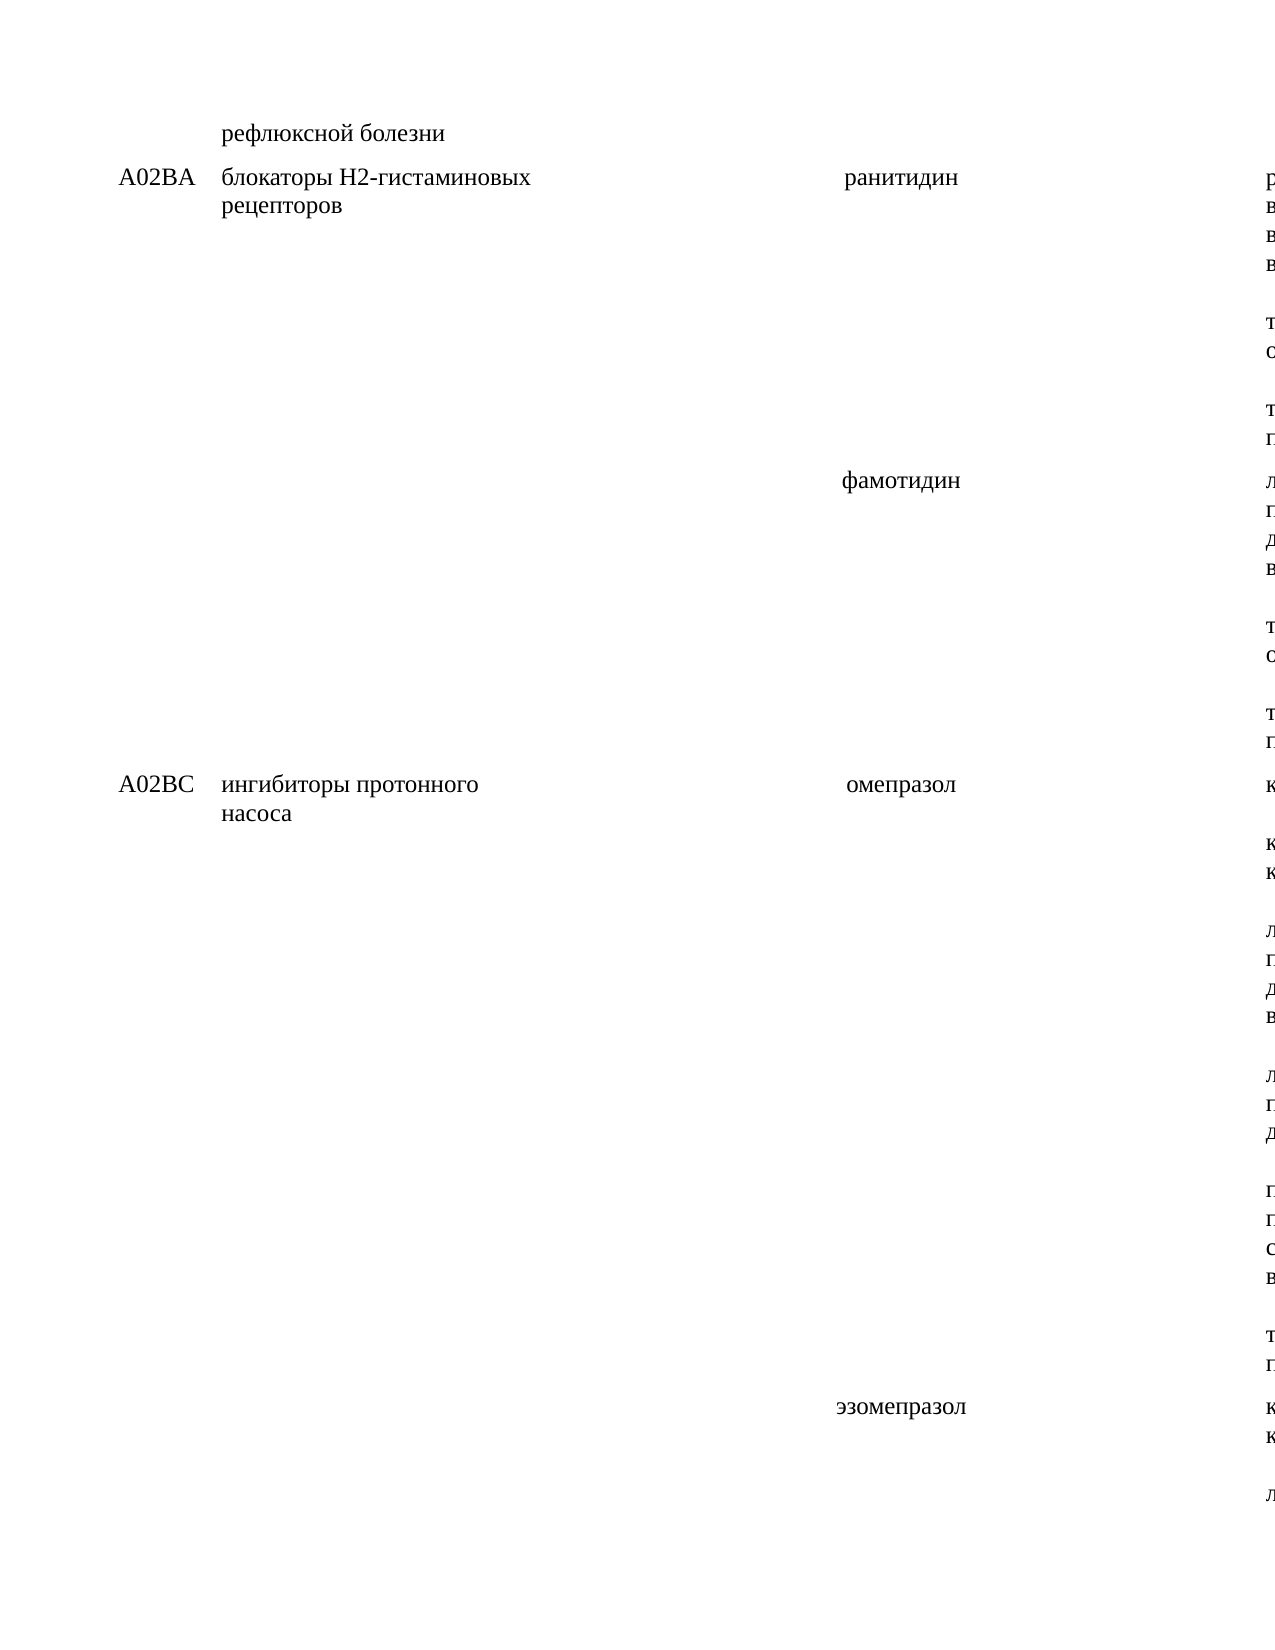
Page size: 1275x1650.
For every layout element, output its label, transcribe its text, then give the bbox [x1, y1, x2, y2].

table_cell [118, 1391, 221, 1507]
table_cell эзомепразол [537, 1391, 1266, 1507]
table_cell [118, 465, 221, 769]
table_cell [1266, 118, 1275, 162]
table_cell [221, 1391, 537, 1507]
table_cell A02BA [118, 162, 221, 465]
table_cell ингибиторы протонного насоса [221, 769, 537, 1391]
table_cell фамотидин [537, 465, 1266, 769]
table_cell рефлюксной болезни [221, 118, 537, 162]
table_cell [118, 118, 221, 162]
table_cell A02BC [118, 769, 221, 1391]
table_cell ранитидин [537, 162, 1266, 465]
table_cell блокаторы Н2-гистаминовых рецепторов [221, 162, 537, 465]
table_cell [537, 118, 1266, 162]
table_cell [221, 465, 537, 769]
table_cell омепразол [537, 769, 1266, 1391]
